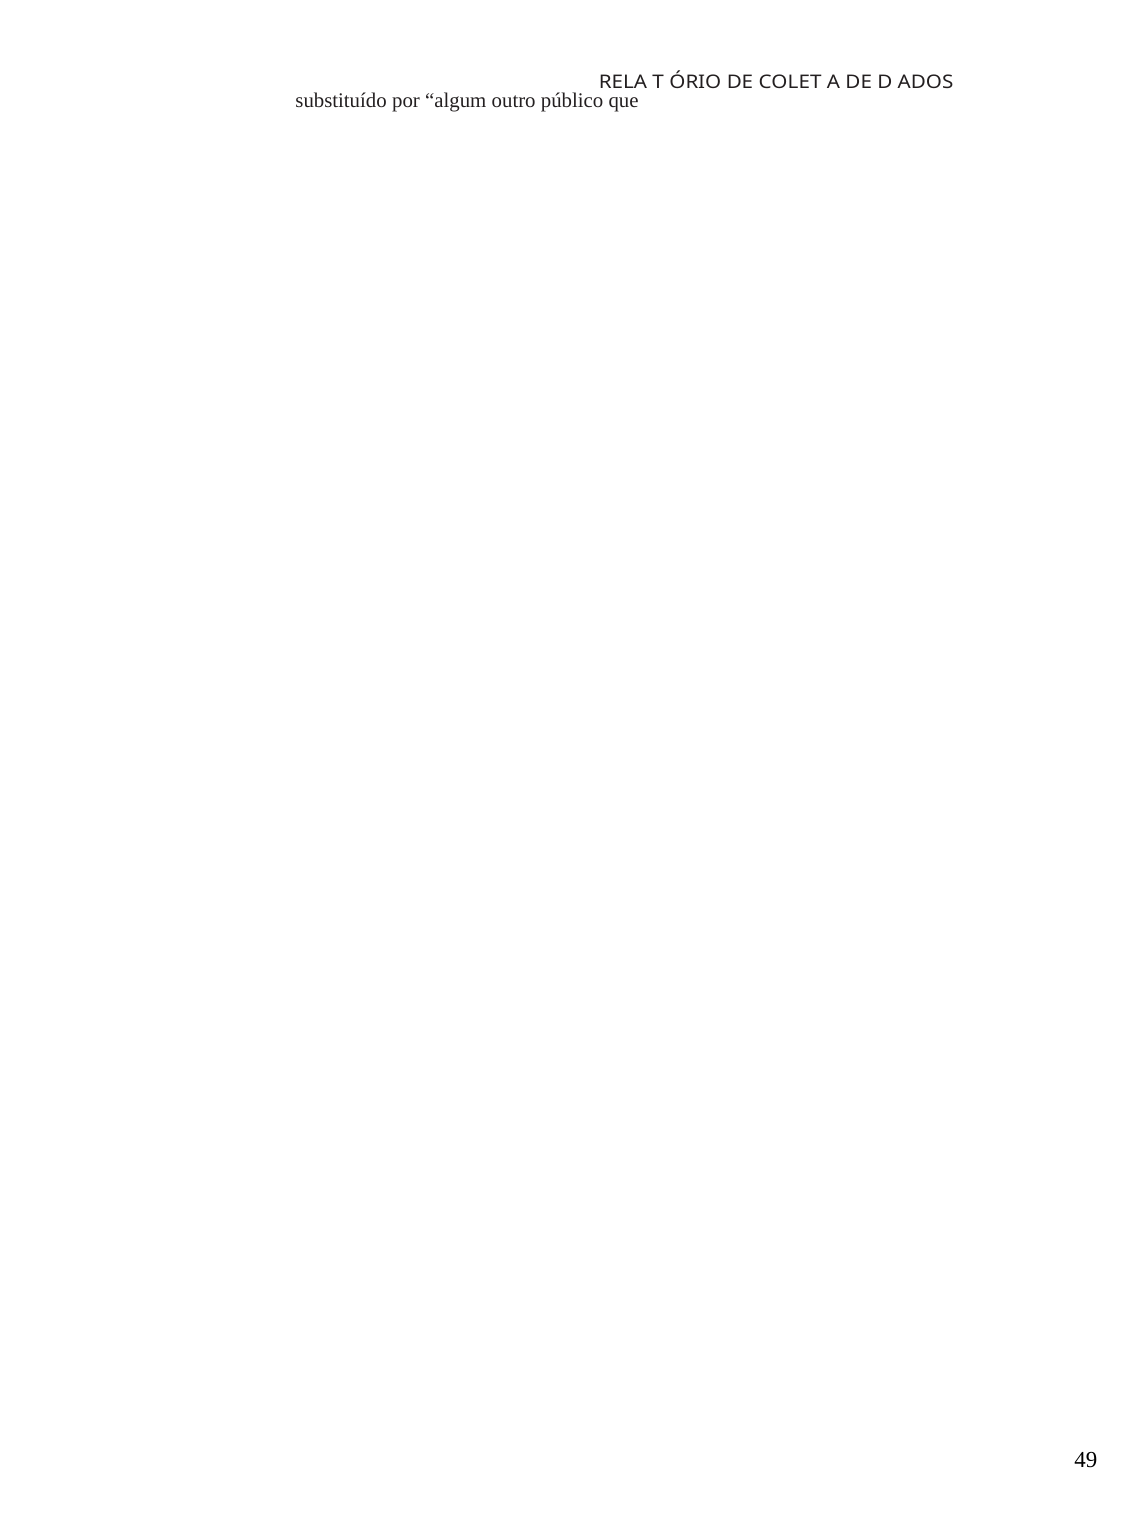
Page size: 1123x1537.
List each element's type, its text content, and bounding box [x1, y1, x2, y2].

text substituído por “algum outro público que [295, 87, 976, 112]
